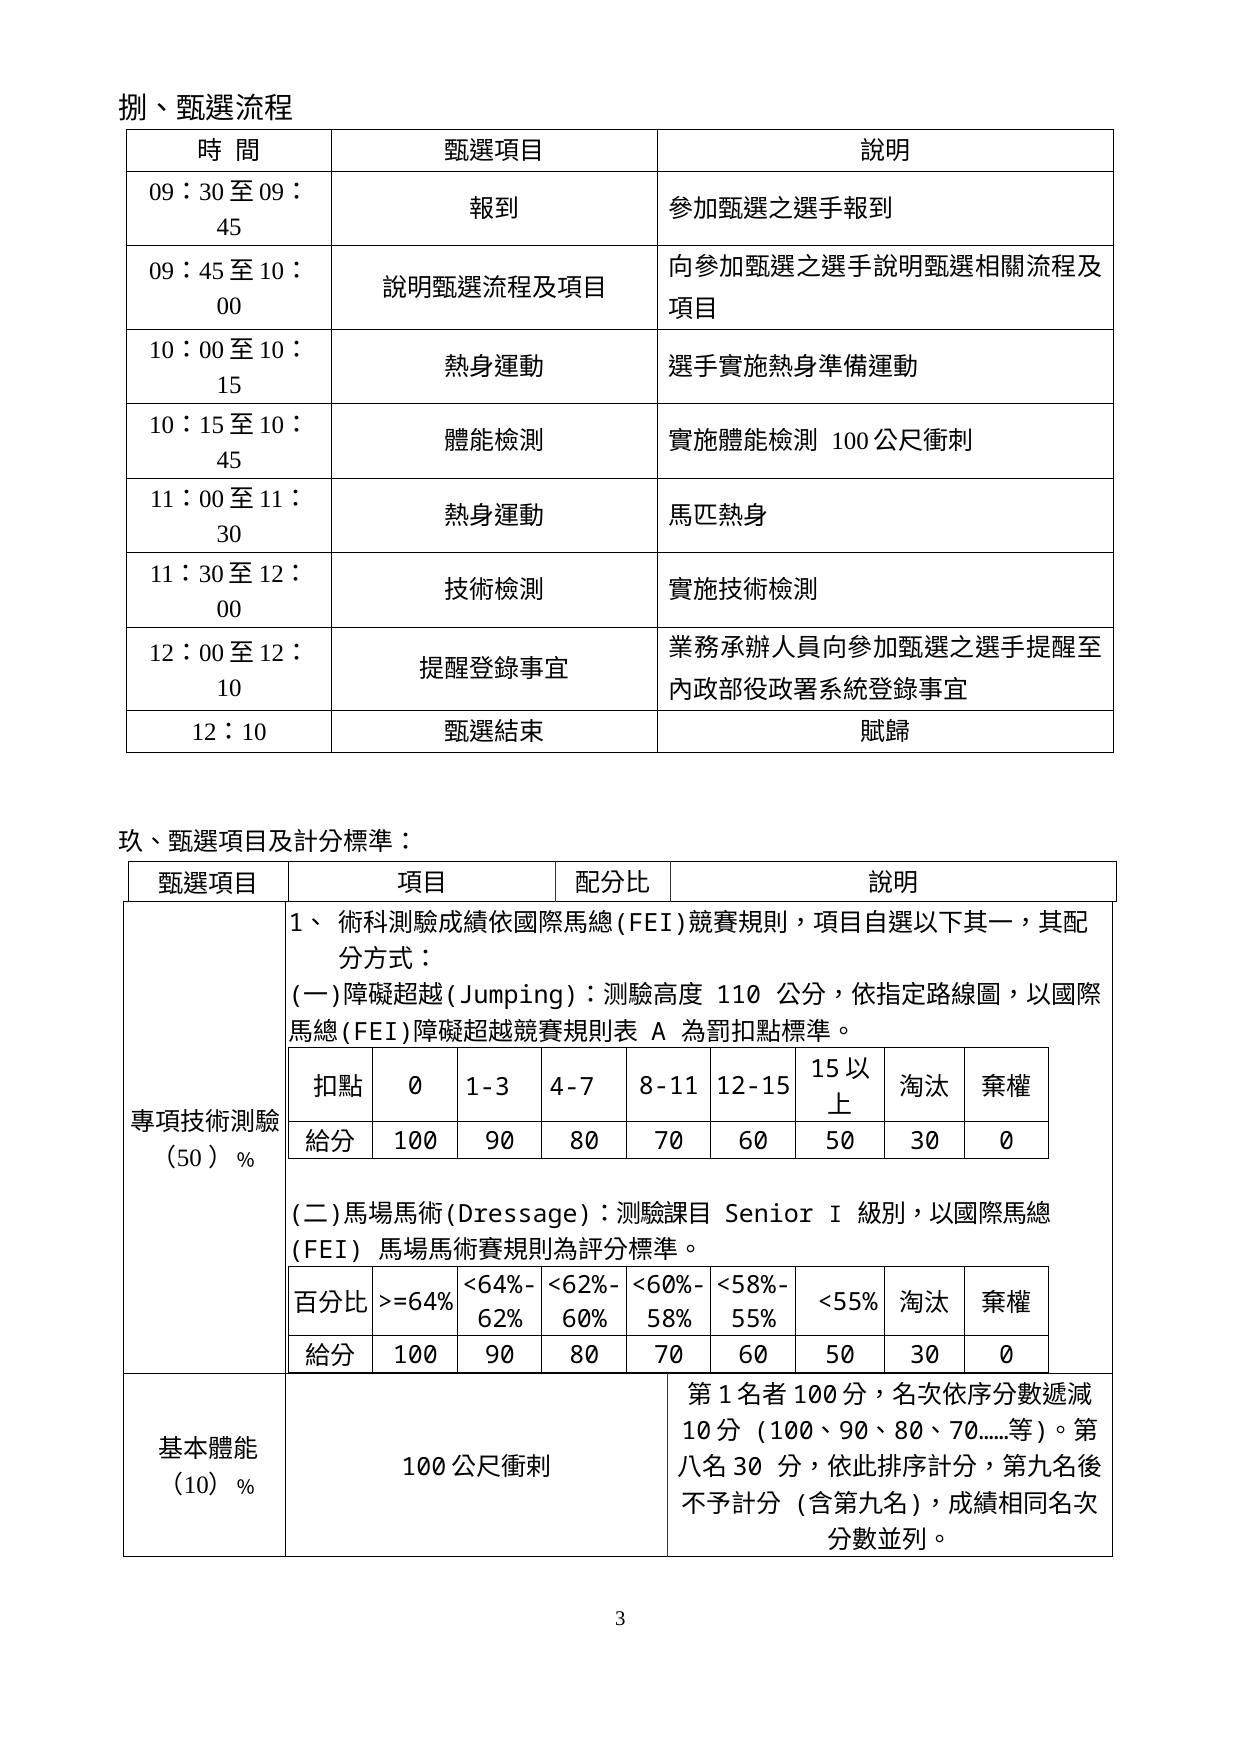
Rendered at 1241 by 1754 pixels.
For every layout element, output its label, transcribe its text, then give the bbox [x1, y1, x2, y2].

table_cell 熱身運動 [332, 330, 657, 403]
table_header 4-7 [542, 1048, 626, 1121]
table_cell 參加甄選之選手報到 [658, 172, 1113, 245]
table_cell 90 [458, 1336, 541, 1372]
table_cell 12：10 [127, 711, 331, 752]
table_cell 報到 [332, 172, 657, 245]
table_header 時 間 [127, 130, 331, 171]
table_cell 70 [627, 1336, 710, 1372]
table_header 15以上 [796, 1048, 884, 1121]
table_header 配分比 [556, 862, 670, 901]
table_cell 給分 [289, 1122, 372, 1158]
table_cell 11：00至11：30 [127, 479, 331, 552]
table_header >=64% [373, 1267, 457, 1335]
table_cell 80 [542, 1336, 626, 1372]
table_cell 甄選結束 [332, 711, 657, 752]
table_cell 11：30至12：00 [127, 553, 331, 627]
table_cell 專項技術測驗（50 ）﹪ [124, 902, 285, 1373]
table_header <64%- 62% [458, 1267, 541, 1335]
table_header 淘汰 [885, 1267, 964, 1335]
table_header <60%- 58% [627, 1267, 710, 1335]
text 玖、甄選項目及計分標準： [118, 807, 1122, 861]
table_cell 100 [373, 1122, 457, 1158]
table_cell 30 [885, 1122, 964, 1158]
table_header 說明 [671, 862, 1116, 901]
table_cell 100 [373, 1336, 457, 1372]
text 捌、甄選流程 [118, 75, 1122, 129]
table_cell 實施技術檢測 [658, 553, 1113, 627]
table_header 8-11 [627, 1048, 710, 1121]
table_cell 90 [458, 1122, 541, 1158]
table_header 1-3 [458, 1048, 541, 1121]
table_header 扣點 [289, 1048, 372, 1121]
table_cell 技術檢測 [332, 553, 657, 627]
table_cell 10：00至10：15 [127, 330, 331, 403]
table_cell 體能檢測 [332, 404, 657, 478]
table_cell 10：15至10：45 [127, 404, 331, 478]
table_header 甄選項目 [332, 130, 657, 171]
table_cell 給分 [289, 1336, 372, 1372]
table_cell 09：30至09：45 [127, 172, 331, 245]
table_cell 09：45至10：00 [127, 246, 331, 328]
table_header [124, 861, 128, 901]
table_header 百分比 [289, 1267, 372, 1335]
table_cell 基本體能 （10）﹪ [124, 1374, 285, 1556]
table_header 0 [373, 1048, 457, 1121]
table_header 淘汰 [885, 1048, 964, 1121]
table_cell 0 [965, 1336, 1048, 1372]
table_header <55% [796, 1267, 884, 1335]
table_cell 熱身運動 [332, 479, 657, 552]
table_cell 60 [711, 1336, 795, 1372]
table_cell 50 [796, 1122, 884, 1158]
table_cell 80 [542, 1122, 626, 1158]
table_cell 第1名者100分，名次依序分數遞減10分 (100、90、80、70……等)。第八名30 分，依此排序計分，第九名後不予計分 (含第九名)，成績相同名次分數並列。 [668, 1374, 1112, 1556]
table_cell 說明甄選流程及項目 [332, 246, 657, 328]
table_cell 50 [796, 1336, 884, 1372]
table_cell 60 [711, 1122, 795, 1158]
table_cell 向參加甄選之選手說明甄選相關流程及項目 [658, 246, 1113, 328]
table_cell 實施體能檢測 100公尺衝刺 [658, 404, 1113, 478]
table_cell 術科測驗成績依國際馬總(FEI)競賽規則，項目自選以下其一，其配分方式： (一)障礙超越(Jumping)：测驗高度 110 公分，依指定路線圖，以國際馬總(FEI)障礙超越競賽規則表 A 為罰扣點標準。 (二)馬場馬術(Dressage)：测驗課目 Senior I 級別，以國際馬總(FEI) 馬場馬術賽規則為評分標準。 [286, 902, 1112, 1373]
table_cell 選手實施熱身準備運動 [658, 330, 1113, 403]
table_cell 30 [885, 1336, 964, 1372]
table_header <58%- 55% [711, 1267, 795, 1335]
table_cell 賦歸 [658, 711, 1113, 752]
table_cell 0 [965, 1122, 1048, 1158]
table_header 說明 [658, 130, 1113, 171]
table_header <62%- 60% [542, 1267, 626, 1335]
table_header 棄權 [965, 1267, 1048, 1335]
table_cell 70 [627, 1122, 710, 1158]
table_header 項目 [289, 862, 555, 901]
table_cell 馬匹熱身 [658, 479, 1113, 552]
table_header 甄選項目 [129, 862, 288, 901]
table_cell 100公尺衝剌 [286, 1374, 667, 1556]
table_cell 業務承辦人員向參加甄選之選手提醒至內政部役政署系統登錄事宜 [658, 628, 1113, 710]
table_cell 12：00至12：10 [127, 628, 331, 710]
table_header 12-15 [711, 1048, 795, 1121]
table_header 棄權 [965, 1048, 1048, 1121]
table_cell 提醒登錄事宜 [332, 628, 657, 710]
